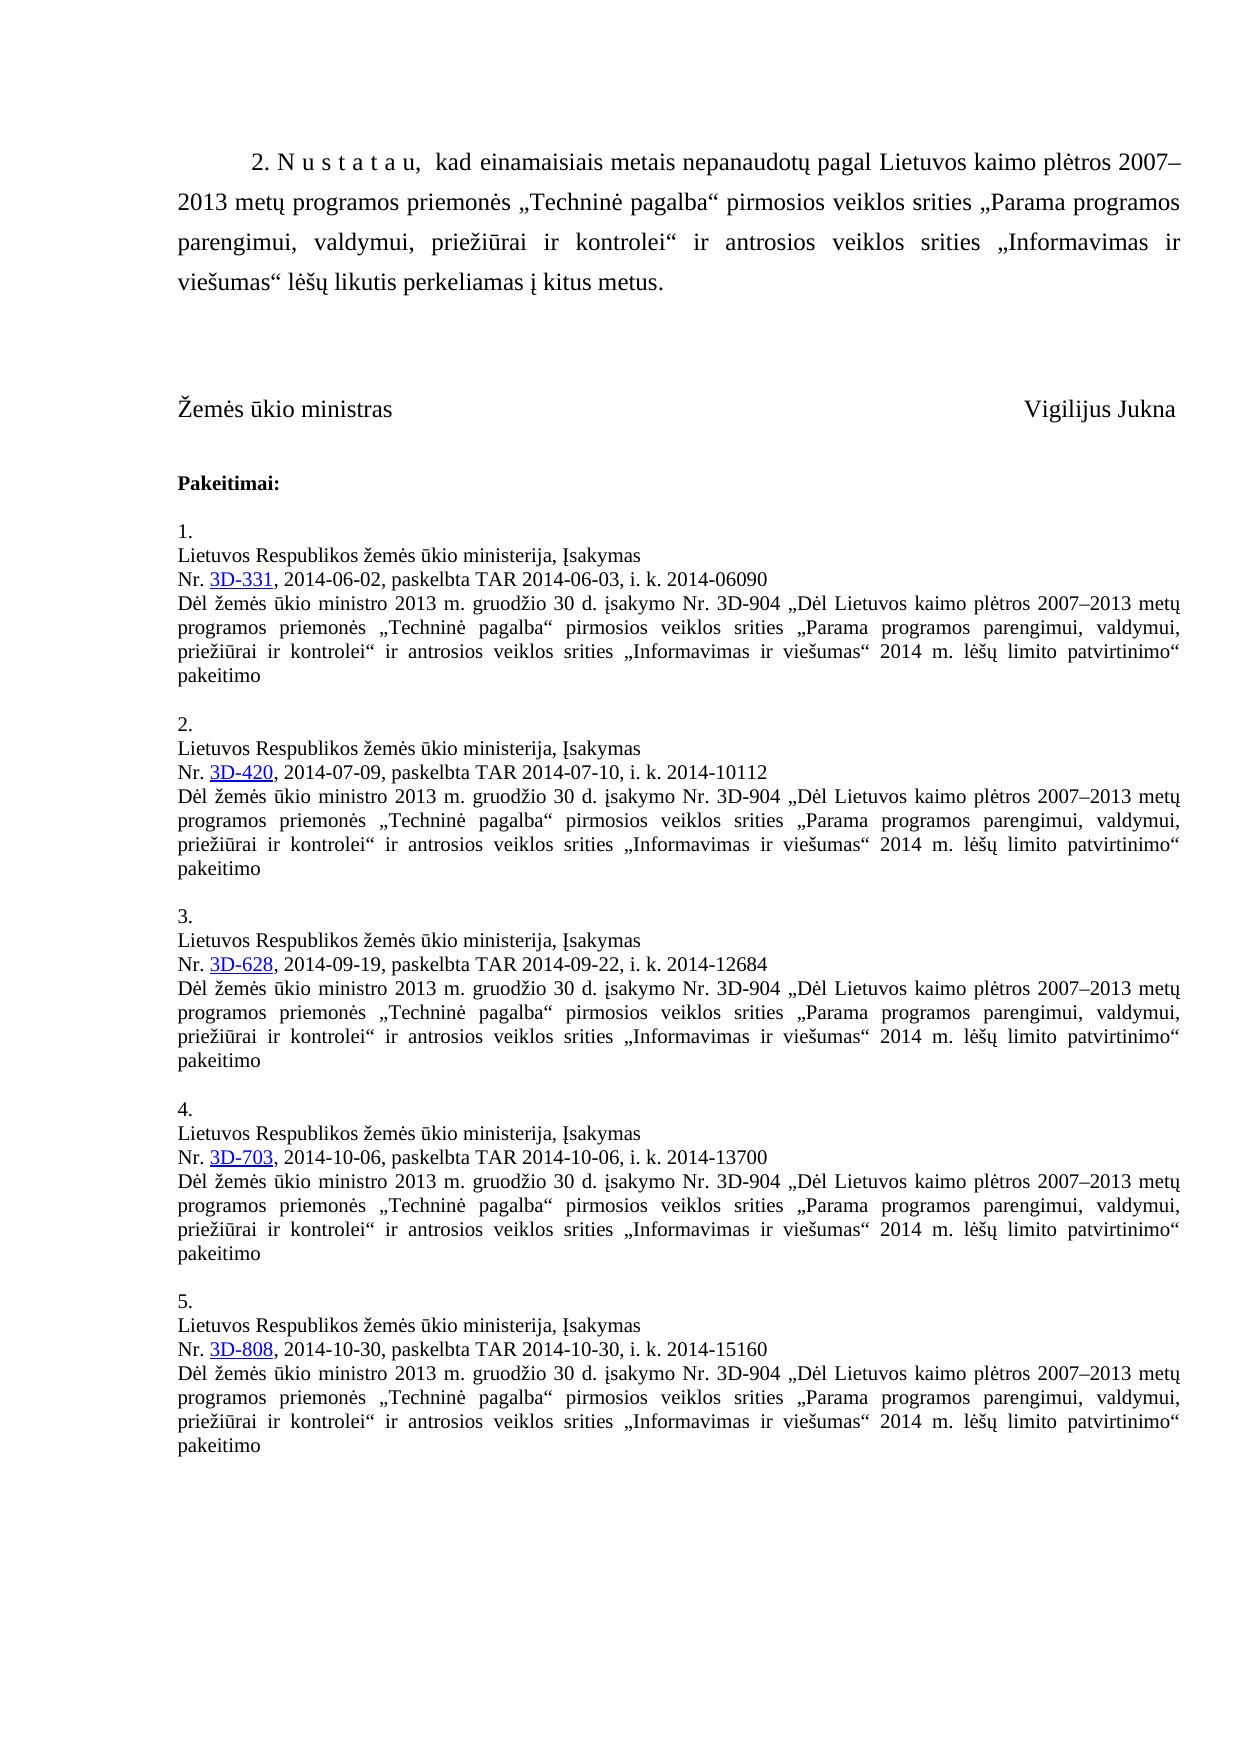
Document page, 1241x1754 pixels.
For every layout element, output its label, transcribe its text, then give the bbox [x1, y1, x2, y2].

text Lietuvos Respublikos žemės ūkio ministerija, Įsakymas [177, 736, 1181, 759]
text Dėl žemės ūkio ministro 2013 m. gruodžio 30 d. įsakymo Nr. 3D-904 „Dėl Lietuvos kaimo plėtros 2007–2013 metų programos priemonės „Techninė pagalba“ pirmosios veiklos srities „Parama programos parengimui, valdymui, priežiūrai ir kontrolei“ ir antrosios veiklos srities „Informavimas ir viešumas“ 2014 m. lėšų limito patvirtinimo“ pakeitimo [177, 591, 1181, 687]
text Lietuvos Respublikos žemės ūkio ministerija, Įsakymas [177, 928, 1181, 952]
text Dėl žemės ūkio ministro 2013 m. gruodžio 30 d. įsakymo Nr. 3D-904 „Dėl Lietuvos kaimo plėtros 2007–2013 metų programos priemonės „Techninė pagalba“ pirmosios veiklos srities „Parama programos parengimui, valdymui, priežiūrai ir kontrolei“ ir antrosios veiklos srities „Informavimas ir viešumas“ 2014 m. lėšų limito patvirtinimo“ pakeitimo [177, 784, 1181, 880]
text Nr. 3D-331, 2014-06-02, paskelbta TAR 2014-06-03, i. k. 2014-06090 [177, 567, 1181, 591]
text Nr. 3D-628, 2014-09-19, paskelbta TAR 2014-09-22, i. k. 2014-12684 [177, 952, 1181, 976]
text 5. [177, 1289, 1181, 1313]
text Dėl žemės ūkio ministro 2013 m. gruodžio 30 d. įsakymo Nr. 3D-904 „Dėl Lietuvos kaimo plėtros 2007–2013 metų programos priemonės „Techninė pagalba“ pirmosios veiklos srities „Parama programos parengimui, valdymui, priežiūrai ir kontrolei“ ir antrosios veiklos srities „Informavimas ir viešumas“ 2014 m. lėšų limito patvirtinimo“ pakeitimo [177, 1169, 1181, 1265]
text Lietuvos Respublikos žemės ūkio ministerija, Įsakymas [177, 1313, 1181, 1337]
text 3. [177, 904, 1181, 928]
text Nr. 3D-703, 2014-10-06, paskelbta TAR 2014-10-06, i. k. 2014-13700 [177, 1144, 1181, 1169]
text Dėl žemės ūkio ministro 2013 m. gruodžio 30 d. įsakymo Nr. 3D-904 „Dėl Lietuvos kaimo plėtros 2007–2013 metų programos priemonės „Techninė pagalba“ pirmosios veiklos srities „Parama programos parengimui, valdymui, priežiūrai ir kontrolei“ ir antrosios veiklos srities „Informavimas ir viešumas“ 2014 m. lėšų limito patvirtinimo“ pakeitimo [177, 976, 1181, 1072]
text Dėl žemės ūkio ministro 2013 m. gruodžio 30 d. įsakymo Nr. 3D-904 „Dėl Lietuvos kaimo plėtros 2007–2013 metų programos priemonės „Techninė pagalba“ pirmosios veiklos srities „Parama programos parengimui, valdymui, priežiūrai ir kontrolei“ ir antrosios veiklos srities „Informavimas ir viešumas“ 2014 m. lėšų limito patvirtinimo“ pakeitimo [177, 1361, 1181, 1457]
text Nr. 3D-808, 2014-10-30, paskelbta TAR 2014-10-30, i. k. 2014-15160 [177, 1337, 1181, 1361]
text 4. [177, 1096, 1181, 1121]
text Lietuvos Respublikos žemės ūkio ministerija, Įsakymas [177, 1121, 1181, 1144]
text 1. [177, 519, 1181, 543]
text Pakeitimai: [177, 471, 1181, 495]
text Žemės ūkio ministras Vigilijus Jukna [177, 394, 1181, 423]
text 2. [177, 711, 1181, 736]
text Lietuvos Respublikos žemės ūkio ministerija, Įsakymas [177, 543, 1181, 567]
text 2. N u s t a t a u, kad einamaisiais metais nepanaudotų pagal Lietuvos kaimo plėtros 2007–2013 metų programos priemonės „Techninė pagalba“ pirmosios veiklos srities „Parama programos parengimui, valdymui, priežiūrai ir kontrolei“ ir antrosios veiklos srities „Informavimas ir viešumas“ lėšų likutis perkeliamas į kitus metus. [177, 147, 1181, 296]
text Nr. 3D-420, 2014-07-09, paskelbta TAR 2014-07-10, i. k. 2014-10112 [177, 759, 1181, 784]
